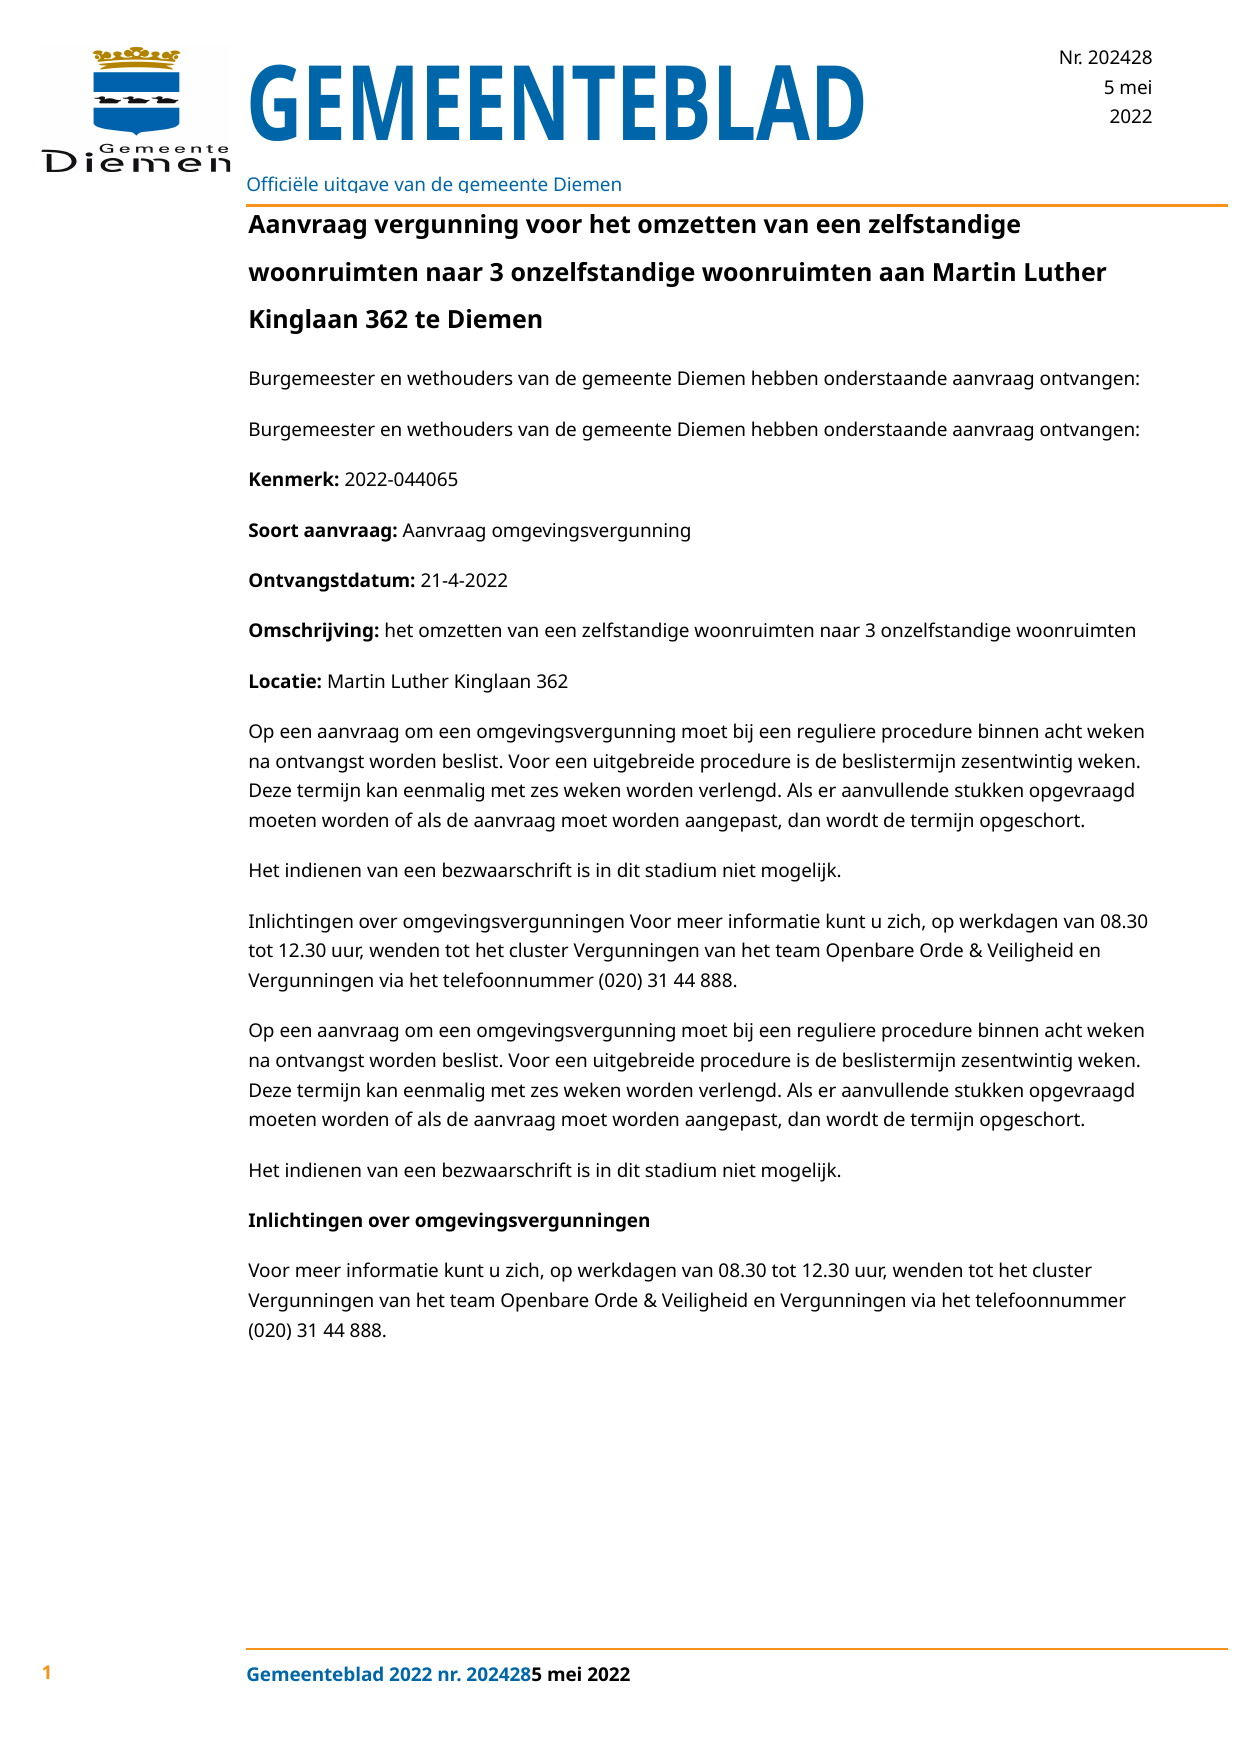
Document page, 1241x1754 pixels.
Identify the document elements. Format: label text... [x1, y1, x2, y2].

text Inlichtingen over omgevingsvergunningen [248, 1207, 1152, 1233]
text Op een aanvraag om een omgevingsvergunning moet bij een reguliere procedure binnen acht weken na ontvangst worden beslist. Voor een uitgebreide procedure is de beslistermijn zesentwintig weken. Deze termijn kan eenmalig met zes weken worden verlengd. Als er aanvullende stukken opgevraagd moeten worden of als de aanvraag moet worden aangepast, dan wordt de termijn opgeschort. [248, 1018, 1152, 1132]
text Locatie: Martin Luther Kinglaan 362 [248, 668, 1152, 694]
text Burgemeester en wethouders van de gemeente Diemen hebben onderstaande aanvraag ontvangen: [248, 416, 1152, 442]
text Het indienen van een bezwaarschrift is in dit stadium niet mogelijk. [248, 858, 1152, 883]
text Burgemeester en wethouders van de gemeente Diemen hebben onderstaande aanvraag ontvangen: [248, 366, 1152, 391]
text Aanvraag vergunning voor het omzetten van een zelfstandige woonruimten naar 3 onzelfstandige woonruimten aan Martin Luther Kinglaan 362 te Diemen [248, 207, 1152, 336]
picture [41, 47, 231, 172]
text Inlichtingen over omgevingsvergunningen Voor meer informatie kunt u zich, op werkdagen van 08.30 tot 12.30 uur, wenden tot het cluster Vergunningen van het team Openbare Orde & Veiligheid en Vergunningen via het telefoonnummer (020) 31 44 888. [248, 908, 1152, 993]
text Ontvangstdatum: 21-4-2022 [248, 567, 1152, 593]
text Het indienen van een bezwaarschrift is in dit stadium niet mogelijk. [248, 1157, 1152, 1182]
text Kenmerk: 2022-044065 [248, 466, 1152, 492]
text Voor meer informatie kunt u zich, op werkdagen van 08.30 tot 12.30 uur, wenden tot het cluster Vergunningen van het team Openbare Orde & Veiligheid en Vergunningen via het telefoonnummer (020) 31 44 888. [248, 1258, 1152, 1342]
text Op een aanvraag om een omgevingsvergunning moet bij een reguliere procedure binnen acht weken na ontvangst worden beslist. Voor een uitgebreide procedure is de beslistermijn zesentwintig weken. Deze termijn kan eenmalig met zes weken worden verlengd. Als er aanvullende stukken opgevraagd moeten worden of als de aanvraag moet worden aangepast, dan wordt de termijn opgeschort. [248, 718, 1152, 833]
text Omschrijving: het omzetten van een zelfstandige woonruimten naar 3 onzelfstandige woonruimten [248, 618, 1152, 643]
text Soort aanvraag: Aanvraag omgevingsvergunning [248, 517, 1152, 542]
